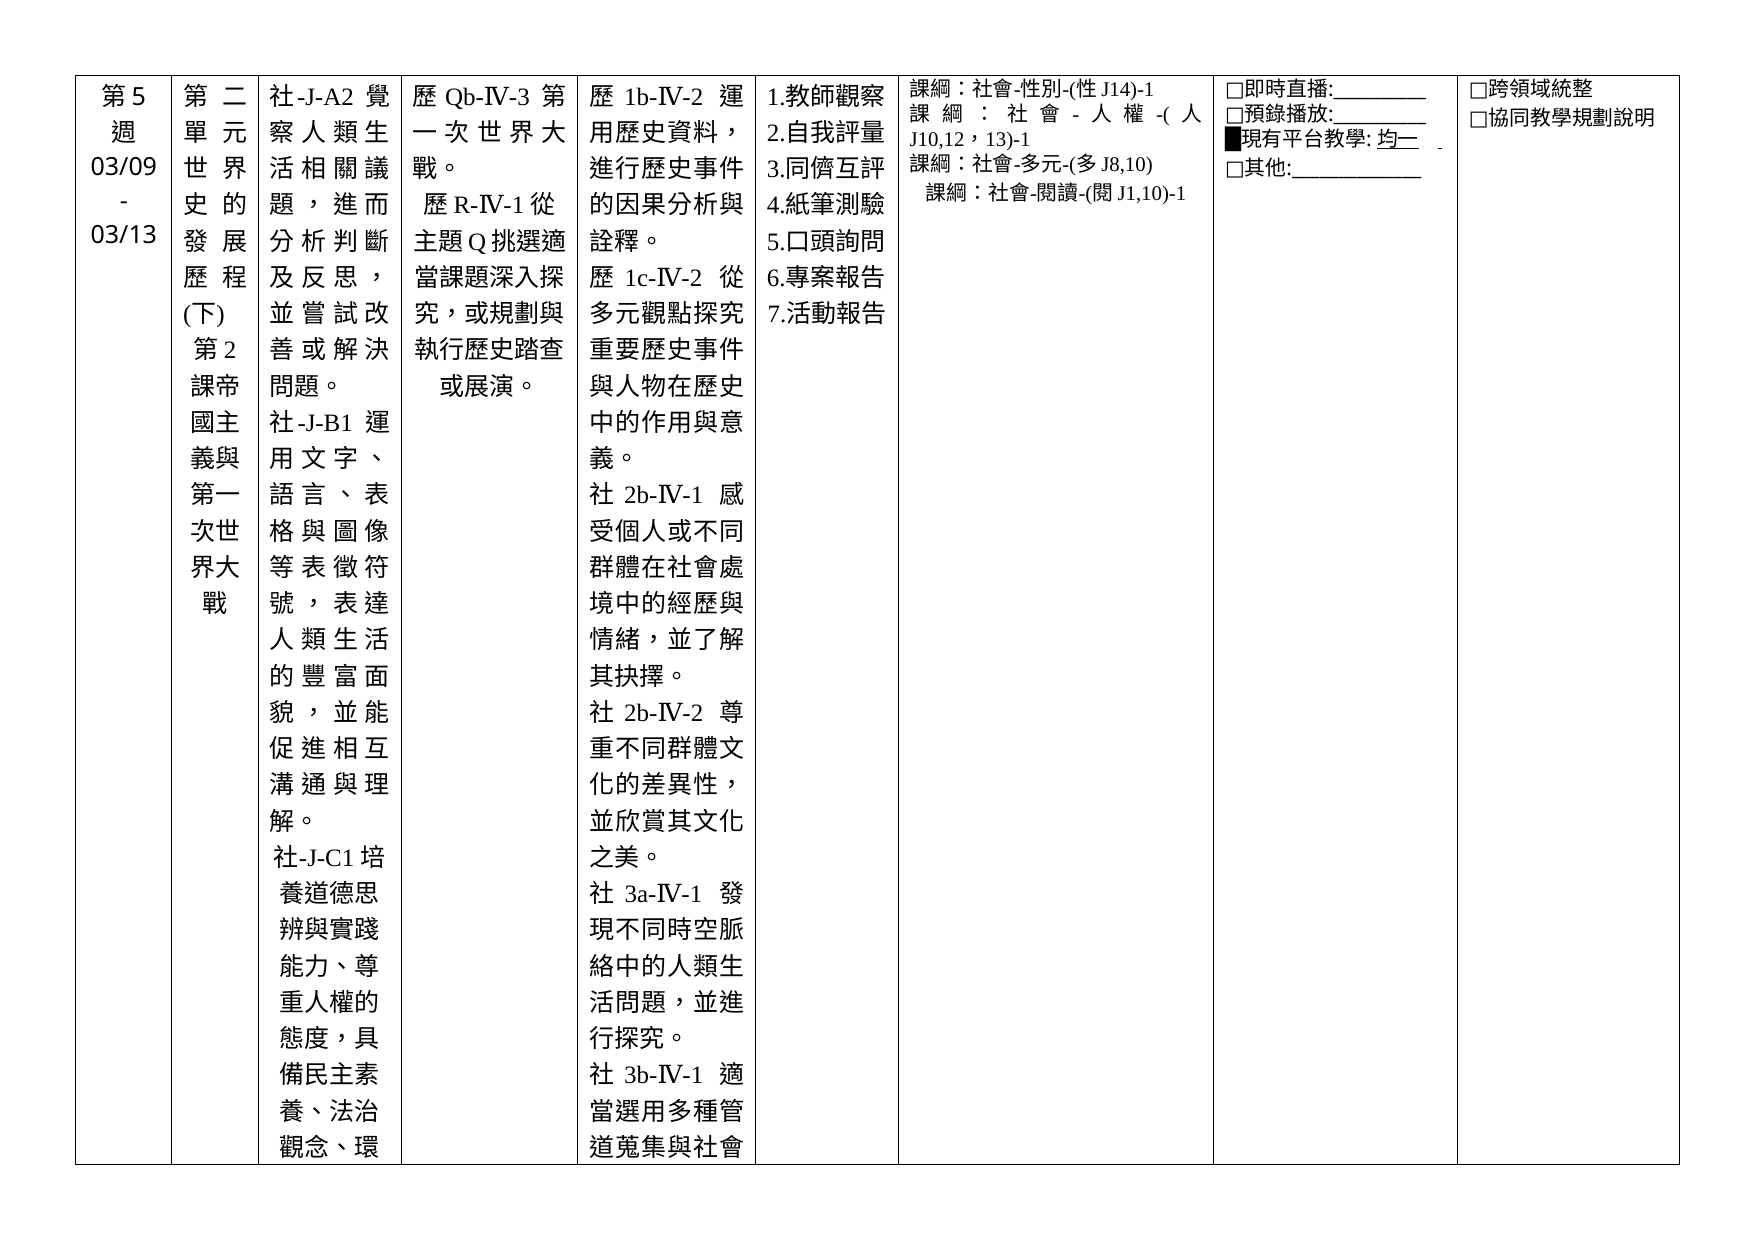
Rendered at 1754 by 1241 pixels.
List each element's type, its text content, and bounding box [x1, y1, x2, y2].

table_cell 歷1b-Ⅳ-2 運用歷史資料，進行歷史事件的因果分析與詮釋。 歷1c-Ⅳ-2 從多元觀點探究重要歷史事件與人物在歷史中的作用與意義。 社2b-Ⅳ-1 感受個人或不同群體在社會處境中的經歷與情緒，並了解其抉擇。 社2b-Ⅳ-2 尊重不同群體文化的差異性，並欣賞其文化之美。 社3a-Ⅳ-1 發現不同時空脈絡中的人類生活問題，並進行探究。 社3b-Ⅳ-1 適當選用多種管道蒐集與社會 [578, 76, 755, 1163]
table_cell □跨領域統整 □協同教學規劃說明 [1458, 76, 1679, 1163]
table_cell 第5週 03/09-03/13 [76, 76, 171, 1163]
table_cell 社-J-A2 覺察人類生活相關議題，進而分析判斷及反思，並嘗試改善或解決問題。 社-J-B1 運用文字、語言、表格與圖像等表徵符號，表達人類生活的豐富面貌，並能促進相互溝通與理解。 社-J-C1 培養道德思辨與實踐能力、尊重人權的態度，具備民主素養、法治觀念、環 [259, 76, 401, 1163]
table_cell 課綱：社會-性別-(性J14)-1 課綱：社會-人權-(人J10,12，13)-1 課綱：社會-多元-(多J8,10) 課綱：社會-閱讀-(閱J1,10)-1 [899, 76, 1213, 1163]
table_cell □即時直播:__________ □預錄播放:__________ █現有平台教學: 均一 □其他:______________ [1214, 76, 1457, 1163]
table_cell 1.教師觀察 2.自我評量 3.同儕互評 4.紙筆測驗 5.口頭詢問 6.專案報告 7.活動報告 [756, 76, 898, 1163]
table_cell 第二單元 世界史的發展歷程(下) 第2課帝國主義與第一次世界大戰 [172, 76, 258, 1163]
table_cell 歷Qb-Ⅳ-3 第一次世界大戰。 歷R-Ⅳ-1 從主題Q挑選適當課題深入探究，或規劃與執行歷史踏查或展演。 [402, 76, 577, 1163]
